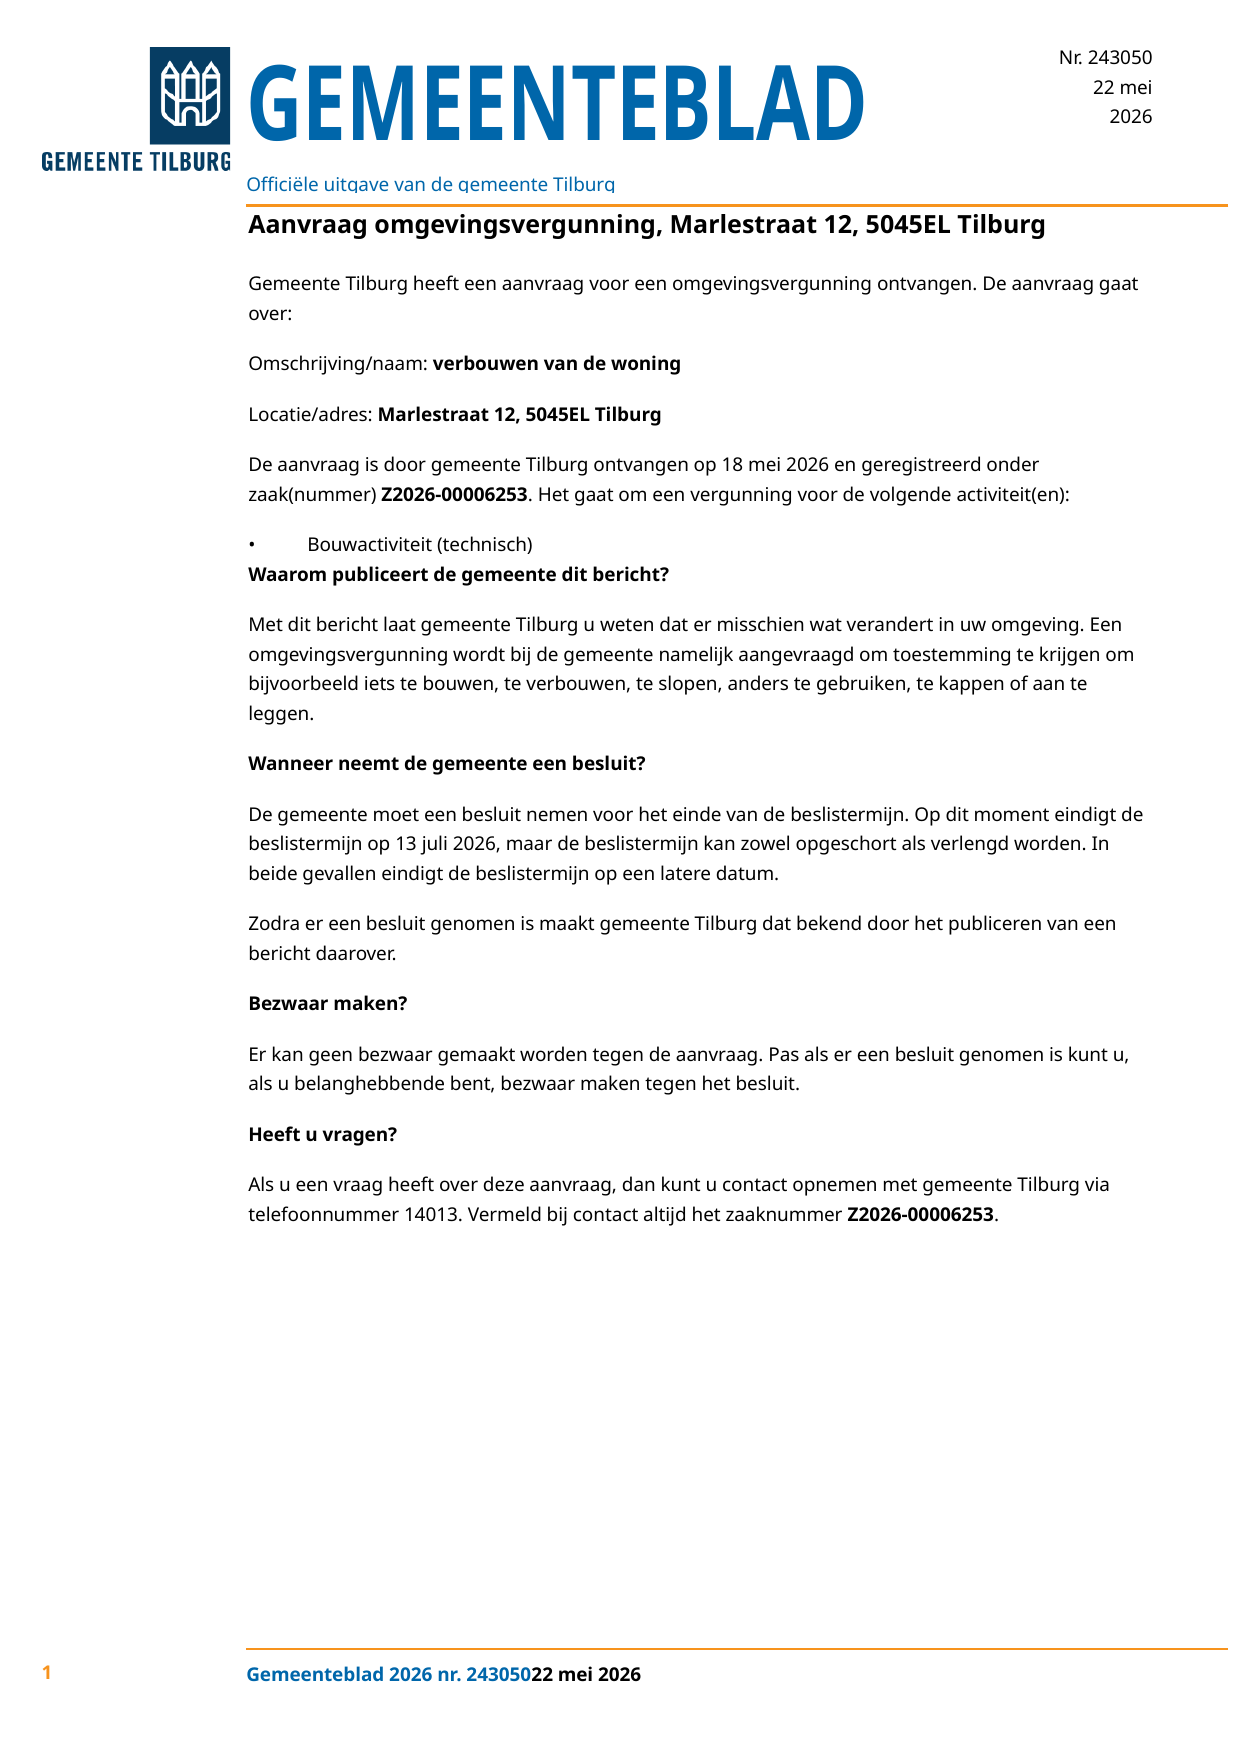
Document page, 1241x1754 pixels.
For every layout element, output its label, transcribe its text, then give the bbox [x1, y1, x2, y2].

picture [41, 47, 231, 172]
text De gemeente moet een besluit nemen voor het einde van de beslistermijn. Op dit moment eindigt de beslistermijn op 13 juli 2026, maar de beslistermijn kan zowel opgeschort als verlengd worden. In beide gevallen eindigt de beslistermijn op een latere datum. [248, 801, 1152, 886]
text Aanvraag omgevingsvergunning, Marlestraat 12, 5045EL Tilburg [248, 207, 1152, 241]
text De aanvraag is door gemeente Tilburg ontvangen op 18 mei 2026 en geregistreerd onder zaak(nummer) Z2026-00006253. Het gaat om een vergunning voor de volgende activiteit(en): [248, 451, 1152, 506]
text Als u een vraag heeft over deze aanvraag, dan kunt u contact opnemen met gemeente Tilburg via telefoonnummer 14013. Vermeld bij contact altijd het zaaknummer Z2026-00006253. [248, 1171, 1152, 1226]
list Bouwactiviteit (technisch) [248, 531, 1152, 557]
text Er kan geen bezwaar gemaakt worden tegen de aanvraag. Pas als er een besluit genomen is kunt u, als u belanghebbende bent, bezwaar maken tegen het besluit. [248, 1041, 1152, 1096]
text Wanneer neemt de gemeente een besluit? [248, 750, 1152, 776]
text Waarom publiceert de gemeente dit bericht? [248, 561, 1152, 586]
text Met dit bericht laat gemeente Tilburg u weten dat er misschien wat verandert in uw omgeving. Een omgevingsvergunning wordt bij de gemeente namelijk aangevraagd om toestemming te krijgen om bijvoorbeeld iets te bouwen, te verbouwen, te slopen, anders te gebruiken, te kappen of aan te leggen. [248, 611, 1152, 726]
text Gemeente Tilburg heeft een aanvraag voor een omgevingsvergunning ontvangen. De aanvraag gaat over: [248, 270, 1152, 326]
text Heeft u vragen? [248, 1121, 1152, 1146]
text Locatie/adres: Marlestraat 12, 5045EL Tilburg [248, 401, 1152, 426]
text Zodra er een besluit genomen is maakt gemeente Tilburg dat bekend door het publiceren van een bericht daarover. [248, 910, 1152, 966]
text Bezwaar maken? [248, 990, 1152, 1016]
text Omschrijving/naam: verbouwen van de woning [248, 350, 1152, 376]
